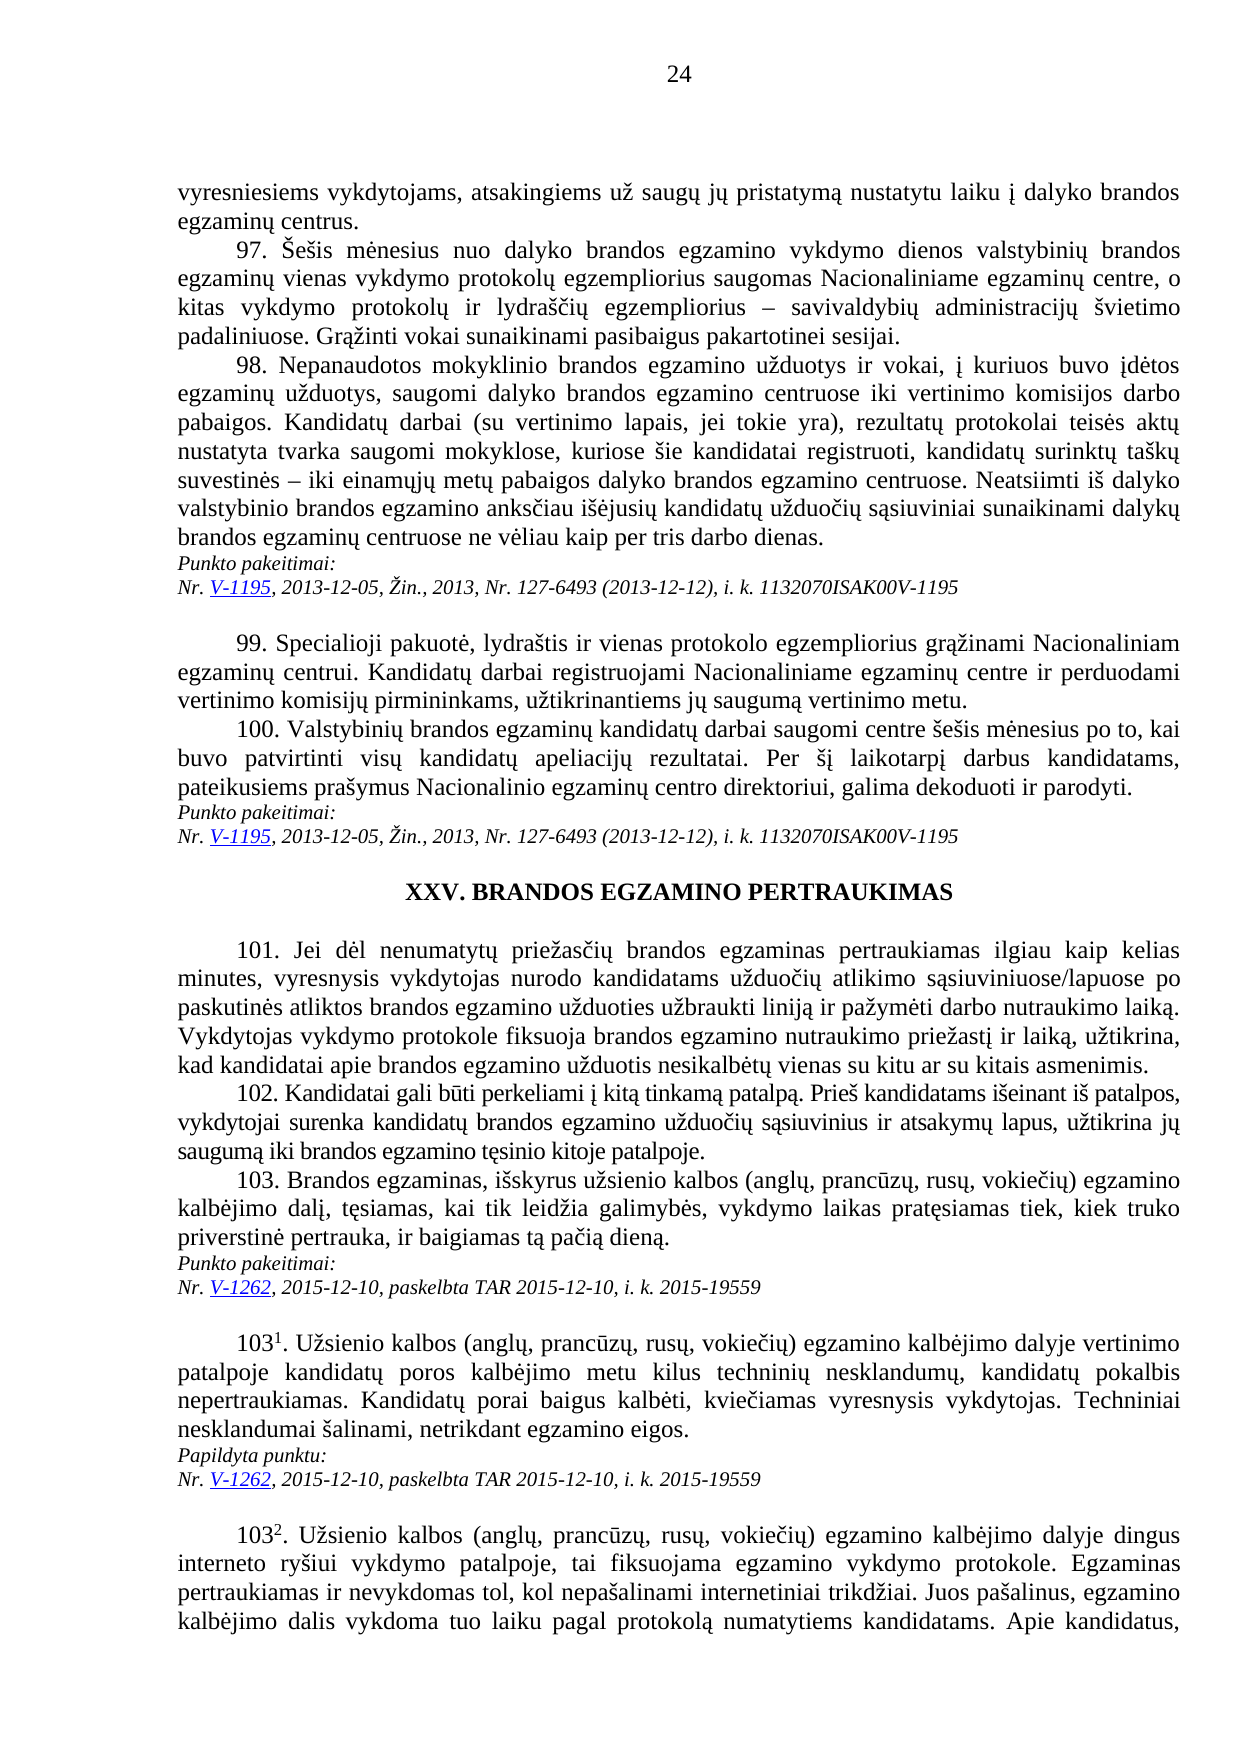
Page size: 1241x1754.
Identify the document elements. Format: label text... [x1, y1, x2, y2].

text 98. Nepanaudotos mokyklinio brandos egzamino užduotys ir vokai, į kuriuos buvo įdėtos egzaminų užduotys, saugomi dalyko brandos egzamino centruose iki vertinimo komisijos darbo pabaigos. Kandidatų darbai (su vertinimo lapais, jei tokie yra), rezultatų protokolai teisės aktų nustatyta tvarka saugomi mokyklose, kuriose šie kandidatai registruoti, kandidatų surinktų taškų suvestinės – iki einamųjų metų pabaigos dalyko brandos egzamino centruose. Neatsiimti iš dalyko valstybinio brandos egzamino anksčiau išėjusių kandidatų užduočių sąsiuviniai sunaikinami dalykų brandos egzaminų centruose ne vėliau kaip per tris darbo dienas. [177, 350, 1181, 551]
text Nr. V-1195, 2013-12-05, Žin., 2013, Nr. 127-6493 (2013-12-12), i. k. 1132070ISAK00V-1195 [177, 824, 1181, 848]
text 102. Kandidatai gali būti perkeliami į kitą tinkamą patalpą. Prieš kandidatams išeinant iš patalpos, vykdytojai surenka kandidatų brandos egzamino užduočių sąsiuvinius ir atsakymų lapus, užtikrina jų saugumą iki brandos egzamino tęsinio kitoje patalpoje. [177, 1078, 1181, 1165]
text Nr. V-1262, 2015-12-10, paskelbta TAR 2015-12-10, i. k. 2015-19559 [177, 1467, 1181, 1491]
text vyresniesiems vykdytojams, atsakingiems už saugų jų pristatymą nustatytu laiku į dalyko brandos egzaminų centrus. [177, 177, 1181, 235]
text 99. Specialioji pakuotė, lydraštis ir vienas protokolo egzempliorius grąžinami Nacionaliniam egzaminų centrui. Kandidatų darbai registruojami Nacionaliniame egzaminų centre ir perduodami vertinimo komisijų pirmininkams, užtikrinantiems jų saugumą vertinimo metu. [177, 628, 1181, 714]
text 97. Šešis mėnesius nuo dalyko brandos egzamino vykdymo dienos valstybinių brandos egzaminų vienas vykdymo protokolų egzempliorius saugomas Nacionaliniame egzaminų centre, o kitas vykdymo protokolų ir lydraščių egzempliorius – savivaldybių administracijų švietimo padaliniuose. Grąžinti vokai sunaikinami pasibaigus pakartotinei sesijai. [177, 235, 1181, 350]
text 101. Jei dėl nenumatytų priežasčių brandos egzaminas pertraukiamas ilgiau kaip kelias minutes, vyresnysis vykdytojas nurodo kandidatams užduočių atlikimo sąsiuviniuose/lapuose po paskutinės atliktos brandos egzamino užduoties užbraukti liniją ir pažymėti darbo nutraukimo laiką. Vykdytojas vykdymo protokole fiksuoja brandos egzamino nutraukimo priežastį ir laiką, užtikrina, kad kandidatai apie brandos egzamino užduotis nesikalbėtų vienas su kitu ar su kitais asmenimis. [177, 935, 1181, 1078]
text Punkto pakeitimai: [177, 800, 1181, 824]
text 100. Valstybinių brandos egzaminų kandidatų darbai saugomi centre šešis mėnesius po to, kai buvo patvirtinti visų kandidatų apeliacijų rezultatai. Per šį laikotarpį darbus kandidatams, pateikusiems prašymus Nacionalinio egzaminų centro direktoriui, galima dekoduoti ir parodyti. [177, 714, 1181, 800]
text 103. Brandos egzaminas, išskyrus užsienio kalbos (anglų, prancūzų, rusų, vokiečių) egzamino kalbėjimo dalį, tęsiamas, kai tik leidžia galimybės, vykdymo laikas pratęsiamas tiek, kiek truko priverstinė pertrauka, ir baigiamas tą pačią dieną. [177, 1165, 1181, 1251]
text XXV. BRANDOS EGZAMINO PERTRAUKIMAS [177, 877, 1181, 906]
text Nr. V-1262, 2015-12-10, paskelbta TAR 2015-12-10, i. k. 2015-19559 [177, 1275, 1181, 1299]
text 1031. Užsienio kalbos (anglų, prancūzų, rusų, vokiečių) egzamino kalbėjimo dalyje vertinimo patalpoje kandidatų poros kalbėjimo metu kilus techninių nesklandumų, kandidatų pokalbis nepertraukiamas. Kandidatų porai baigus kalbėti, kviečiamas vyresnysis vykdytojas. Techniniai nesklandumai šalinami, netrikdant egzamino eigos. [177, 1328, 1181, 1443]
text Punkto pakeitimai: [177, 551, 1181, 575]
text 1032. Užsienio kalbos (anglų, prancūzų, rusų, vokiečių) egzamino kalbėjimo dalyje dingus interneto ryšiui vykdymo patalpoje, tai fiksuojama egzamino vykdymo protokole. Egzaminas pertraukiamas ir nevykdomas tol, kol nepašalinami internetiniai trikdžiai. Juos pašalinus, egzamino kalbėjimo dalis vykdoma tuo laiku pagal protokolą numatytiems kandidatams. Apie kandidatus, [177, 1520, 1181, 1635]
text Nr. V-1195, 2013-12-05, Žin., 2013, Nr. 127-6493 (2013-12-12), i. k. 1132070ISAK00V-1195 [177, 575, 1181, 599]
text Papildyta punktu: [177, 1443, 1181, 1467]
text Punkto pakeitimai: [177, 1251, 1181, 1275]
